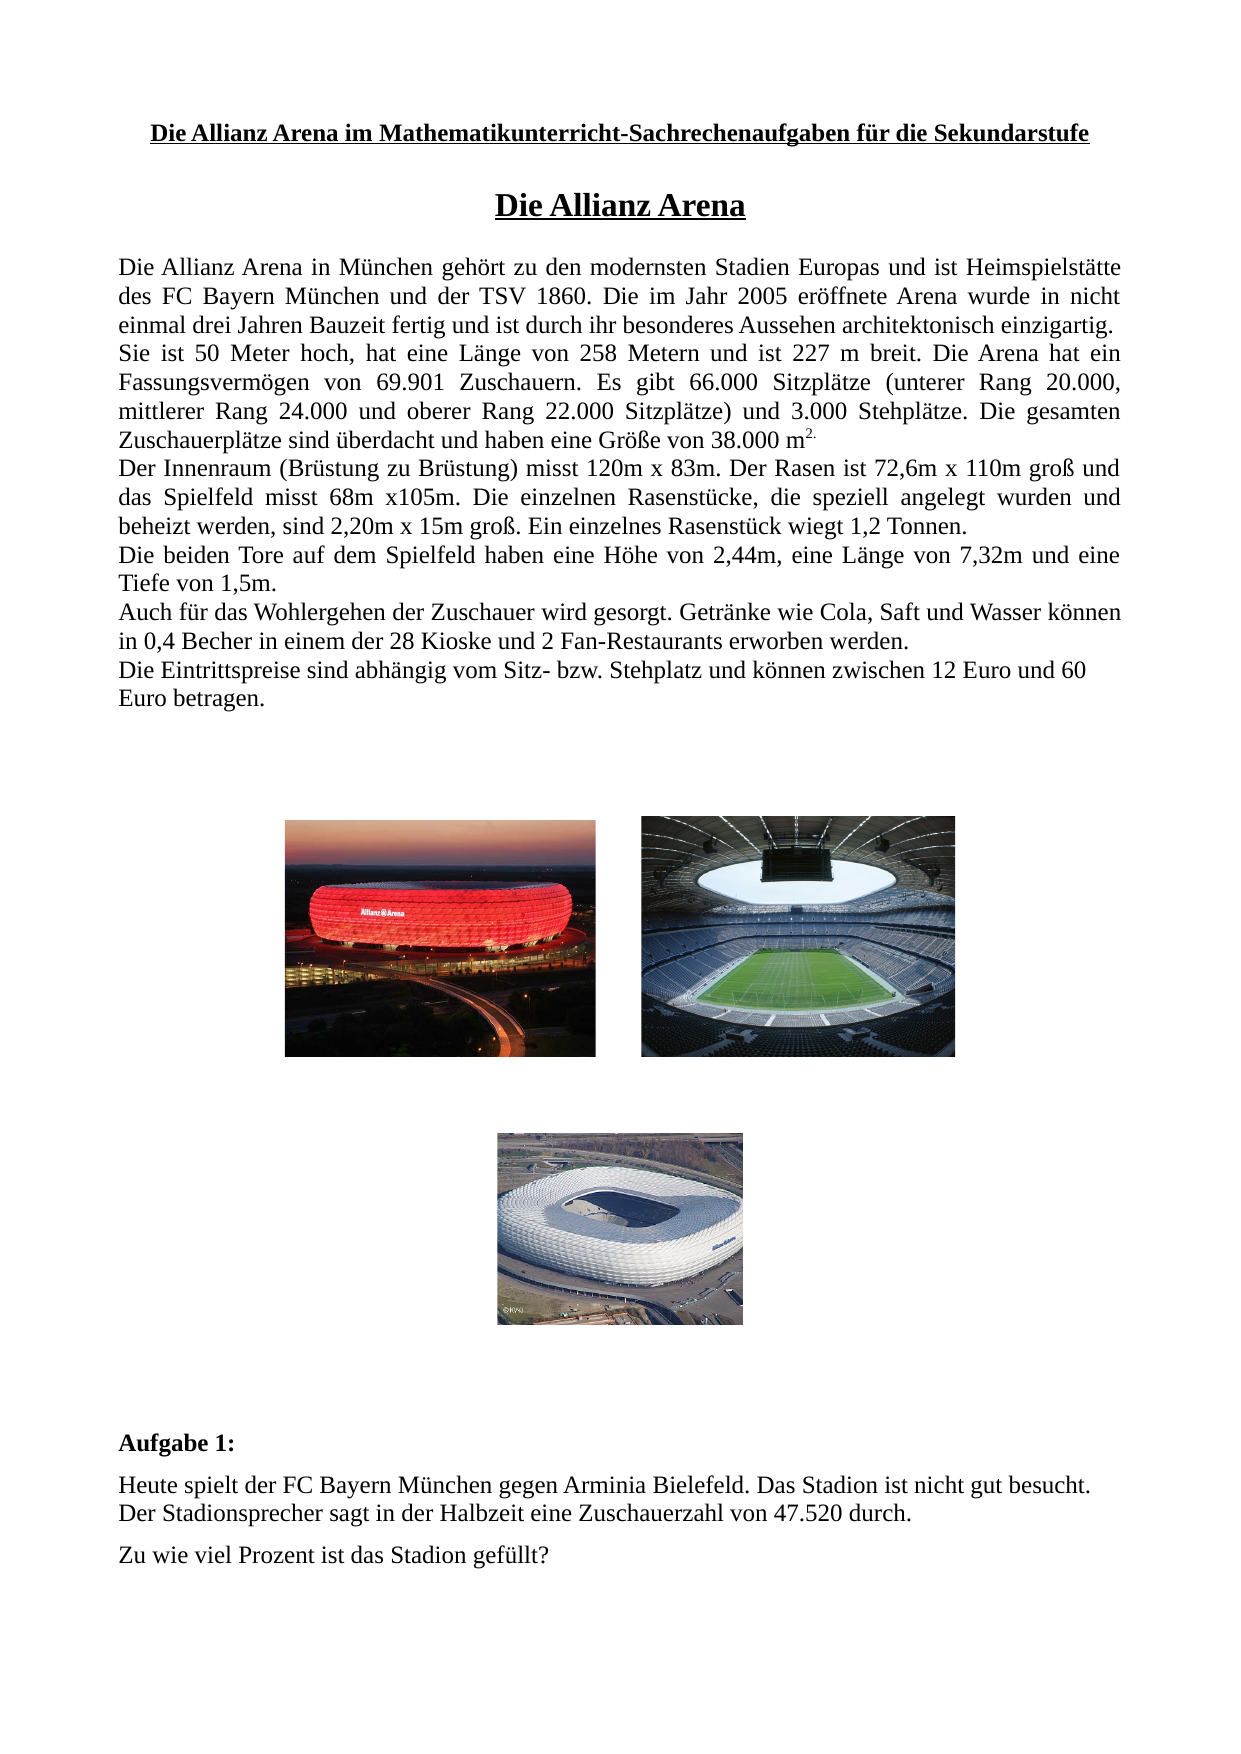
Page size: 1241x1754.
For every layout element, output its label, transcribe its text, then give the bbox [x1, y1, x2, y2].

text Die Eintrittspreise sind abhängig vom Sitz- bzw. Stehplatz und können zwischen 12 Euro und 60 Euro betragen. [118, 655, 1122, 712]
text Aufgabe 1: [118, 1428, 1122, 1457]
text Auch für das Wohlergehen der Zuschauer wird gesorgt. Getränke wie Cola, Saft und Wasser können in 0,4 Becher in einem der 28 Kioske und 2 Fan-Restaurants erworben werden. [118, 597, 1122, 655]
text Sie ist 50 Meter hoch, hat eine Länge von 258 Metern und ist 227 m breit. Die Arena hat ein Fassungsvermögen von 69.901 Zuschauern. Es gibt 66.000 Sitzplätze (unterer Rang 20.000, mittlerer Rang 24.000 und oberer Rang 22.000 Sitzplätze) und 3.000 Stehplätze. Die gesamten Zuschauerplätze sind überdacht und haben eine Größe von 38.000 m2. [118, 338, 1122, 453]
picture [284, 820, 596, 1057]
text Die beiden Tore auf dem Spielfeld haben eine Höhe von 2,44m, eine Länge von 7,32m und eine Tiefe von 1,5m. [118, 540, 1122, 597]
text Die Allianz Arena in München gehört zu den modernsten Stadien Europas und ist Heimspielstätte des FC Bayern München und der TSV 1860. Die im Jahr 2005 eröffnete Arena wurde in nicht einmal drei Jahren Bauzeit fertig und ist durch ihr besonderes Aussehen architektonisch einzigartig. [118, 252, 1122, 338]
picture [641, 816, 956, 1057]
text Heute spielt der FC Bayern München gegen Arminia Bielefeld. Das Stadion ist nicht gut besucht. Der Stadionsprecher sagt in der Halbzeit eine Zuschauerzahl von 47.520 durch. [118, 1470, 1122, 1527]
title Die Allianz Arena im Mathematikunterricht-Sachrechenaufgaben für die Sekundarstufe [118, 118, 1122, 147]
picture [497, 1133, 743, 1325]
text Der Innenraum (Brüstung zu Brüstung) misst 120m x 83m. Der Rasen ist 72,6m x 110m groß und das Spielfeld misst 68m x105m. Die einzelnen Rasenstücke, die speziell angelegt wurden und beheizt werden, sind 2,20m x 15m groß. Ein einzelnes Rasenstück wiegt 1,2 Tonnen. [118, 453, 1122, 540]
text Zu wie viel Prozent ist das Stadion gefüllt? [118, 1540, 1122, 1568]
title Die Allianz Arena [118, 185, 1122, 223]
